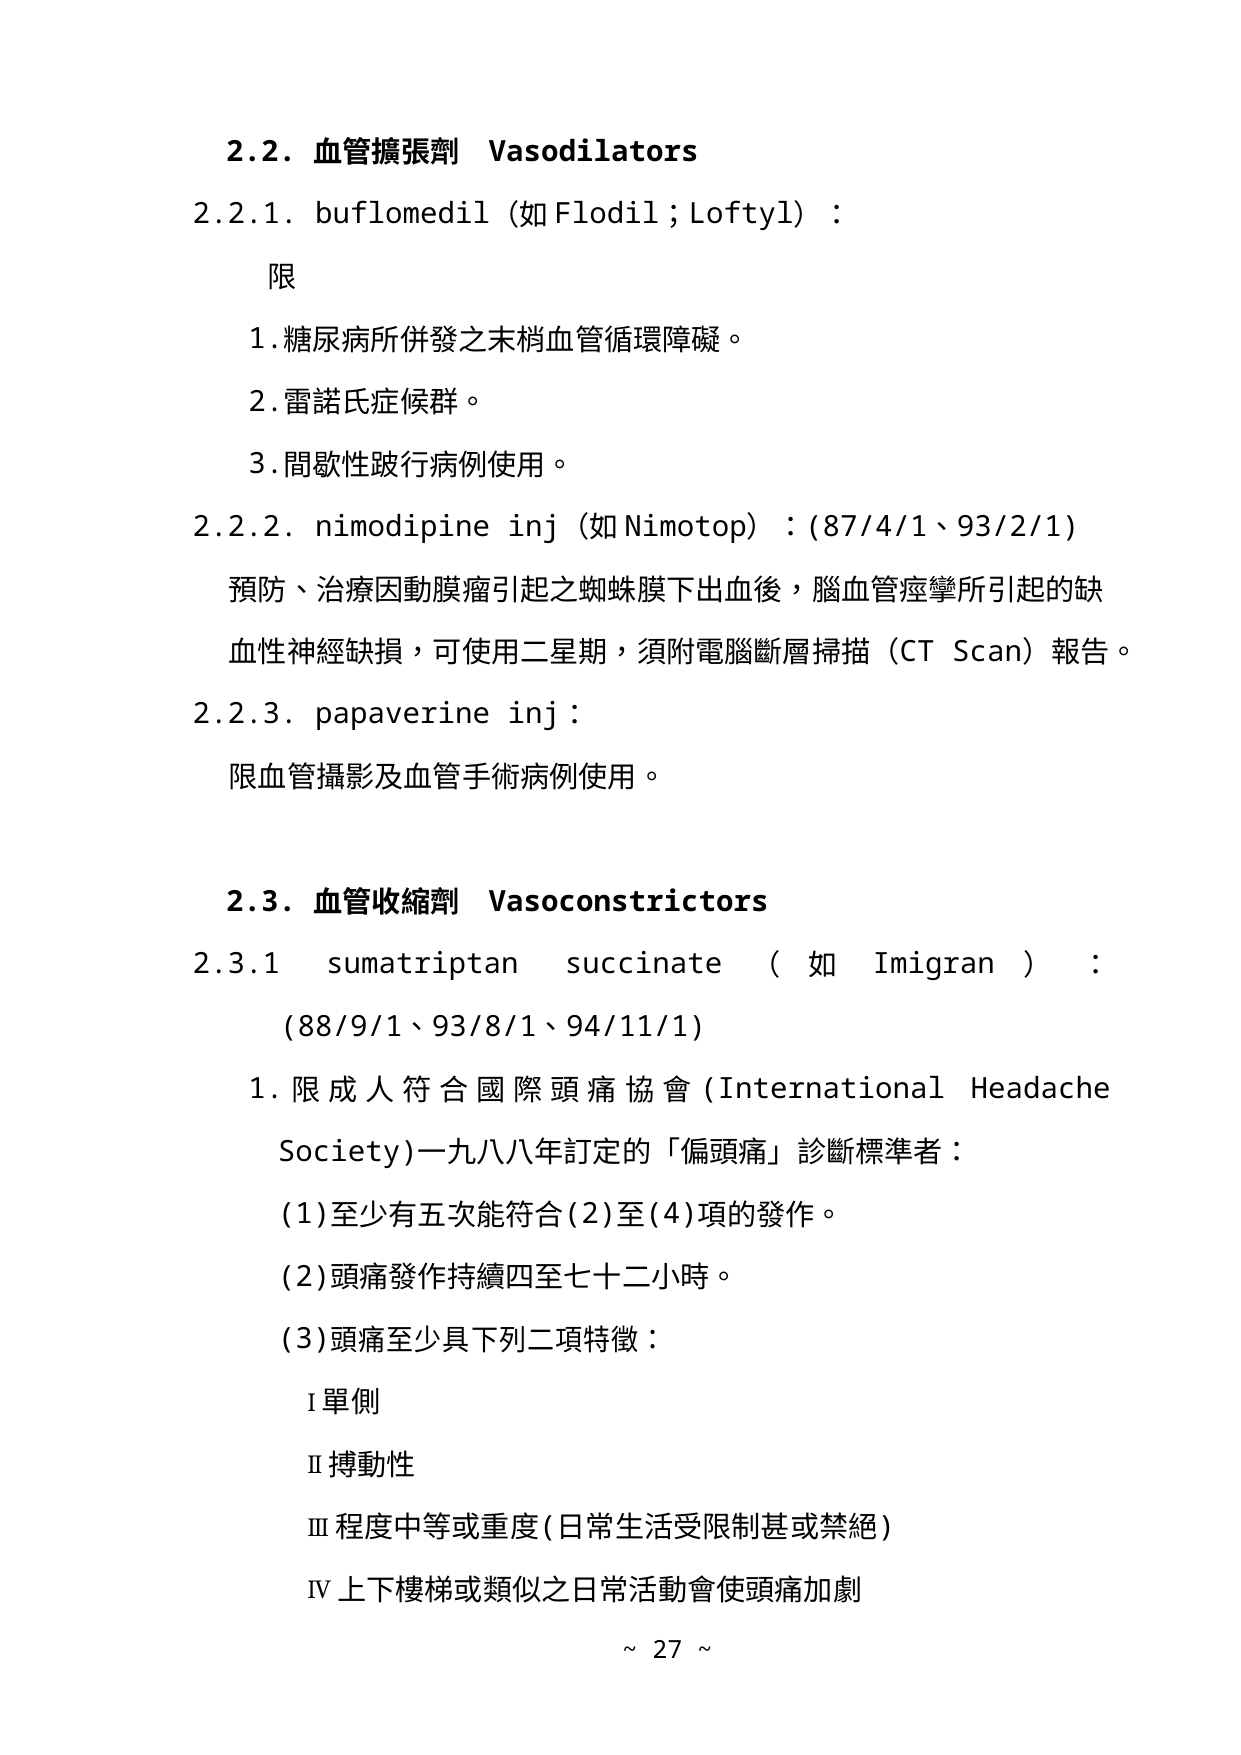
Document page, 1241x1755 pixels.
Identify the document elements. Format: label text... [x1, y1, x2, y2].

text (1)至少有五次能符合(2)至(4)項的發作。 [278, 1171, 1110, 1233]
text 2.2.1. buflomedil（如Flodil；Loftyl）： [192, 171, 1110, 233]
text 2.雷諾氏症候群。 [248, 358, 1110, 421]
text (3)頭痛至少具下列二項特徵： [278, 1296, 1110, 1358]
text 2.2.3. papaverine inj： [192, 671, 1110, 733]
text 3.間歇性跛行病例使用。 [248, 421, 1110, 483]
text Ⅰ單側 [307, 1358, 1110, 1421]
text 1.糖尿病所併發之末梢血管循環障礙。 [248, 296, 1110, 358]
text 預防、治療因動膜瘤引起之蜘蛛膜下出血後，腦血管痙攣所引起的缺血性神經缺損，可使用二星期，須附電腦斷層掃描（CT Scan）報告。 [228, 546, 1110, 671]
text 限血管攝影及血管手術病例使用。 [228, 733, 1110, 796]
text 2.3.1 sumatriptan succinate（如Imigran）：(88/9/1、93/8/1、94/11/1) [192, 921, 1110, 1046]
text 2.3. 血管收縮劑 Vasoconstrictors [226, 858, 1110, 921]
text Ⅱ搏動性 [307, 1421, 1110, 1483]
text 1.限成人符合國際頭痛協會(International Headache Society)一九八八年訂定的「偏頭痛」診斷標準者： [248, 1046, 1110, 1171]
text 2.2. 血管擴張劑 Vasodilators [226, 108, 1110, 171]
text Ⅲ程度中等或重度(日常生活受限制甚或禁絕) [307, 1483, 1110, 1546]
text (2)頭痛發作持續四至七十二小時。 [278, 1233, 1110, 1296]
text 2.2.2. nimodipine inj（如Nimotop）：(87/4/1、93/2/1) [192, 483, 1110, 546]
text 限 [266, 233, 1110, 296]
text Ⅳ上下樓梯或類似之日常活動會使頭痛加劇 [307, 1546, 1110, 1608]
